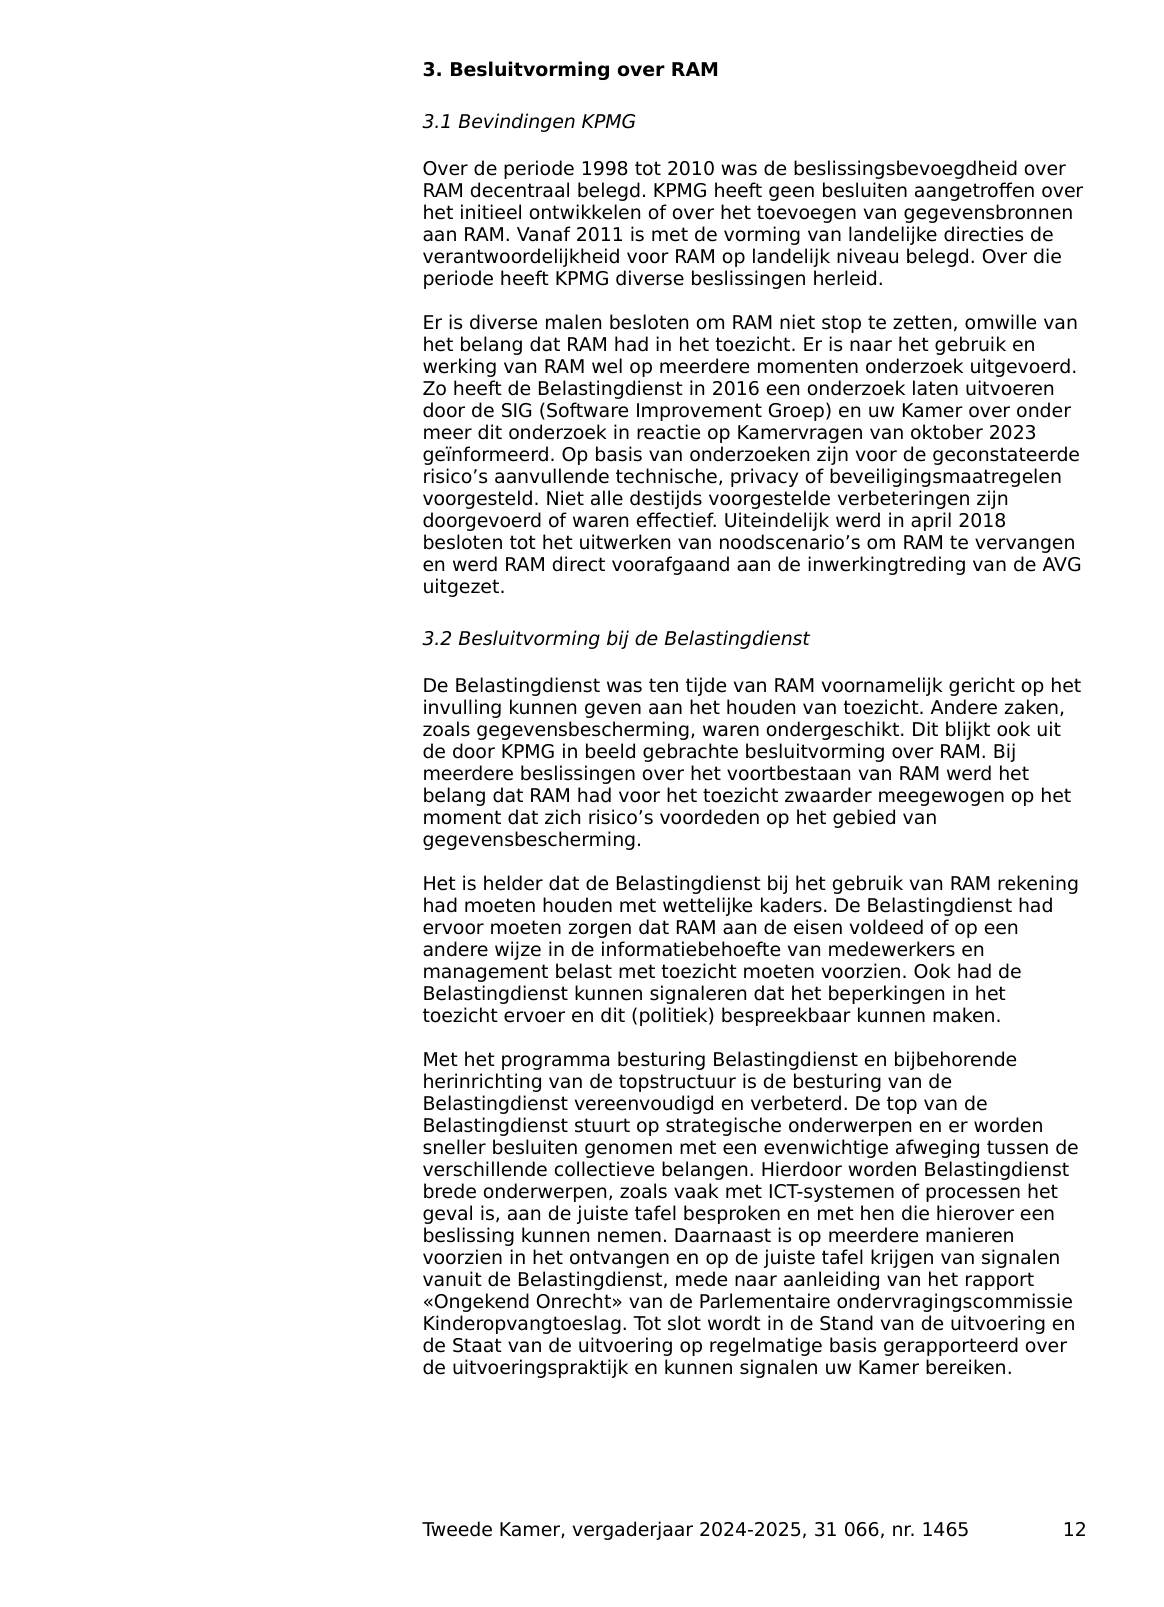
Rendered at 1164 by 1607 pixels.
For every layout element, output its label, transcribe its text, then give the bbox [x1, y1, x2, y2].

text Er is diverse malen besloten om RAM niet stop te zetten, omwille van het belang dat RAM had in het toezicht. Er is naar het gebruik en werking van RAM wel op meerdere momenten onderzoek uitgevoerd. Zo heeft de Belastingdienst in 2016 een onderzoek laten uitvoeren door de SIG (Software Improvement Groep) en uw Kamer over onder meer dit onderzoek in reactie op Kamervragen van oktober 2023 geïnformeerd. Op basis van onderzoeken zijn voor de geconstateerde risico’s aanvullende technische, privacy of beveiligingsmaatregelen voorgesteld. Niet alle destijds voorgestelde verbeteringen zijn doorgevoerd of waren effectief. Uiteindelijk werd in april 2018 besloten tot het uitwerken van noodscenario’s om RAM te vervangen en werd RAM direct voorafgaand aan de inwerkingtreding van de AVG uitgezet. [422, 312, 1087, 598]
text Met het programma besturing Belastingdienst en bijbehorende herinrichting van de topstructuur is de besturing van de Belastingdienst vereenvoudigd en verbeterd. De top van de Belastingdienst stuurt op strategische onderwerpen en er worden sneller besluiten genomen met een evenwichtige afweging tussen de verschillende collectieve belangen. Hierdoor worden Belastingdienst brede onderwerpen, zoals vaak met ICT-systemen of processen het geval is, aan de juiste tafel besproken en met hen die hierover een beslissing kunnen nemen. Daarnaast is op meerdere manieren voorzien in het ontvangen en op de juiste tafel krijgen van signalen vanuit de Belastingdienst, mede naar aanleiding van het rapport «Ongekend Onrecht» van de Parlementaire ondervragingscommissie Kinderopvangtoeslag. Tot slot wordt in de Stand van de uitvoering en de Staat van de uitvoering op regelmatige basis gerapporteerd over de uitvoeringspraktijk en kunnen signalen uw Kamer bereiken. [422, 1049, 1087, 1378]
text Over de periode 1998 tot 2010 was de beslissingsbevoegdheid over RAM decentraal belegd. KPMG heeft geen besluiten aangetroffen over het initieel ontwikkelen of over het toevoegen van gegevensbronnen aan RAM. Vanaf 2011 is met de vorming van landelijke directies de verantwoordelijkheid voor RAM op landelijk niveau belegd. Over die periode heeft KPMG diverse beslissingen herleid. [422, 158, 1087, 290]
subtitle 3.1 Bevindingen KPMG [422, 111, 1087, 133]
subtitle 3.2 Besluitvorming bij de Belastingdienst [422, 628, 1087, 650]
text Het is helder dat de Belastingdienst bij het gebruik van RAM rekening had moeten houden met wettelijke kaders. De Belastingdienst had ervoor moeten zorgen dat RAM aan de eisen voldeed of op een andere wijze in de informatiebehoefte van medewerkers en management belast met toezicht moeten voorzien. Ook had de Belastingdienst kunnen signaleren dat het beperkingen in het toezicht ervoer en dit (politiek) bespreekbaar kunnen maken. [422, 873, 1087, 1027]
subtitle 3. Besluitvorming over RAM [422, 59, 1087, 81]
text De Belastingdienst was ten tijde van RAM voornamelijk gericht op het invulling kunnen geven aan het houden van toezicht. Andere zaken, zoals gegevensbescherming, waren ondergeschikt. Dit blijkt ook uit de door KPMG in beeld gebrachte besluitvorming over RAM. Bij meerdere beslissingen over het voortbestaan van RAM werd het belang dat RAM had voor het toezicht zwaarder meegewogen op het moment dat zich risico’s voordeden op het gebied van gegevensbescherming. [422, 675, 1087, 851]
